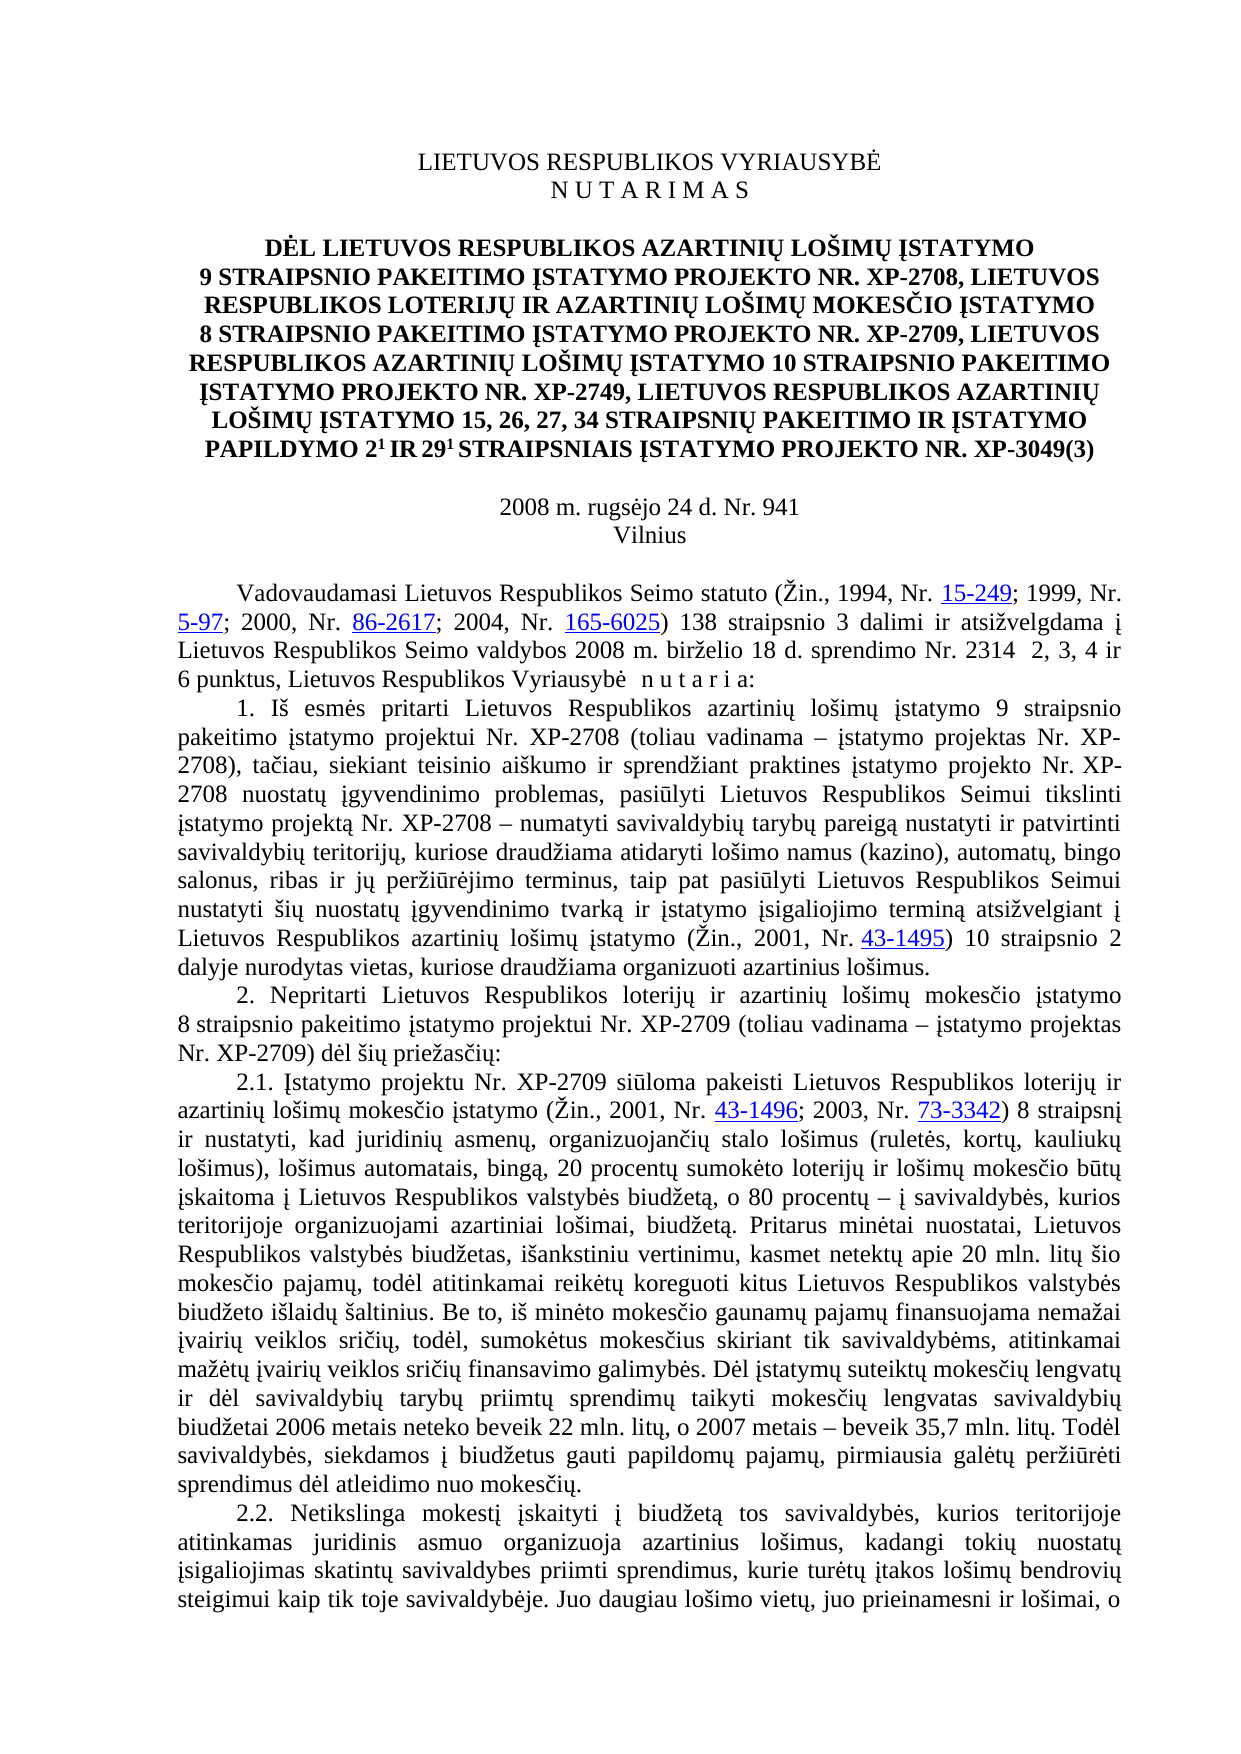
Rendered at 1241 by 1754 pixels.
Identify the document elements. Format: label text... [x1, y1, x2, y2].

text Vilnius [177, 521, 1122, 549]
text Vadovaudamasi Lietuvos Respublikos Seimo statuto (Žin., 1994, Nr. 15-249; 1999, Nr. 5-97; 2000, Nr. 86-2617; 2004, Nr. 165-6025) 138 straipsnio 3 dalimi ir atsižvelgdama į Lietuvos Respublikos Seimo valdybos 2008 m. birželio 18 d. sprendimo Nr. 2314 2, 3, 4 ir 6 punktus, Lietuvos Respublikos Vyriausybė nutaria: [177, 578, 1122, 693]
text 2.2. Netikslinga mokestį įskaityti į biudžetą tos savivaldybės, kurios teritorijoje atitinkamas juridinis asmuo organizuoja azartinius lošimus, kadangi tokių nuostatų įsigaliojimas skatintų savivaldybes priimti sprendimus, kurie turėtų įtakos lošimų bendrovių steigimui kaip tik toje savivaldybėje. Juo daugiau lošimo vietų, juo prieinamesni ir lošimai, o [177, 1498, 1122, 1613]
text NUTARIMAS [177, 176, 1122, 204]
text 2.1. Įstatymo projektu Nr. XP-2709 siūloma pakeisti Lietuvos Respublikos loterijų ir azartinių lošimų mokesčio įstatymo (Žin., 2001, Nr. 43-1496; 2003, Nr. 73-3342) 8 straipsnį ir nustatyti, kad juridinių asmenų, organizuojančių stalo lošimus (ruletės, kortų, kauliukų lošimus), lošimus automatais, bingą, 20 procentų sumokėto loterijų ir lošimų mokesčio būtų įskaitoma į Lietuvos Respublikos valstybės biudžetą, o 80 procentų – į savivaldybės, kurios teritorijoje organizuojami azartiniai lošimai, biudžetą. Pritarus minėtai nuostatai, Lietuvos Respublikos valstybės biudžetas, išankstiniu vertinimu, kasmet netektų apie 20 mln. litų šio mokesčio pajamų, todėl atitinkamai reikėtų koreguoti kitus Lietuvos Respublikos valstybės biudžeto išlaidų šaltinius. Be to, iš minėto mokesčio gaunamų pajamų finansuojama nemažai įvairių veiklos sričių, todėl, sumokėtus mokesčius skiriant tik savivaldybėms, atitinkamai mažėtų įvairių veiklos sričių finansavimo galimybės. Dėl įstatymų suteiktų mokesčių lengvatų ir dėl savivaldybių tarybų priimtų sprendimų taikyti mokesčių lengvatas savivaldybių biudžetai 2006 metais neteko beveik 22 mln. litų, o 2007 metais – beveik 35,7 mln. litų. Todėl savivaldybės, siekdamos į biudžetus gauti papildomų pajamų, pirmiausia galėtų peržiūrėti sprendimus dėl atleidimo nuo mokesčių. [177, 1067, 1122, 1498]
text DĖL LIETUVOS RESPUBLIKOS AZARTINIŲ LOŠIMŲ ĮSTATYMO 9 STRAIPSNIO PAKEITIMO ĮSTATYMO PROJEKTO NR. XP-2708, LIETUVOS RESPUBLIKOS LOTERIJŲ IR AZARTINIŲ LOŠIMŲ MOKESČIO ĮSTATYMO 8 STRAIPSNIO PAKEITIMO ĮSTATYMO PROJEKTO NR. XP-2709, LIETUVOS RESPUBLIKOS AZARTINIŲ LOŠIMŲ ĮSTATYMO 10 STRAIPSNIO PAKEITIMO ĮSTATYMO PROJEKTO NR. XP-2749, LIETUVOS RESPUBLIKOS AZARTINIŲ LOŠIMŲ ĮSTATYMO 15, 26, 27, 34 STRAIPSNIŲ PAKEITIMO IR ĮSTATYMO PAPILDYMO 21 ir 291 STRAIPSNIAIS ĮSTATYMO PROJEKTO NR. XP-3049(3) [177, 233, 1122, 463]
text 2008 m. rugsėjo 24 d. Nr. 941 [177, 492, 1122, 521]
text 2. Nepritarti Lietuvos Respublikos loterijų ir azartinių lošimų mokesčio įstatymo 8 straipsnio pakeitimo įstatymo projektui Nr. XP-2709 (toliau vadinama – įstatymo projektas Nr. XP-2709) dėl šių priežasčių: [177, 981, 1122, 1067]
text 1. Iš esmės pritarti Lietuvos Respublikos azartinių lošimų įstatymo 9 straipsnio pakeitimo įstatymo projektui Nr. XP-2708 (toliau vadinama – įstatymo projektas Nr. XP-2708), tačiau, siekiant teisinio aiškumo ir sprendžiant praktines įstatymo projekto Nr. XP-2708 nuostatų įgyvendinimo problemas, pasiūlyti Lietuvos Respublikos Seimui tikslinti įstatymo projektą Nr. XP-2708 – numatyti savivaldybių tarybų pareigą nustatyti ir patvirtinti savivaldybių teritorijų, kuriose draudžiama atidaryti lošimo namus (kazino), automatų, bingo salonus, ribas ir jų peržiūrėjimo terminus, taip pat pasiūlyti Lietuvos Respublikos Seimui nustatyti šių nuostatų įgyvendinimo tvarką ir įstatymo įsigaliojimo terminą atsižvelgiant į Lietuvos Respublikos azartinių lošimų įstatymo (Žin., 2001, Nr. 43-1495) 10 straipsnio 2 dalyje nurodytas vietas, kuriose draudžiama organizuoti azartinius lošimus. [177, 693, 1122, 981]
text Lietuvos Respublikos Vyriausybė [177, 147, 1122, 176]
